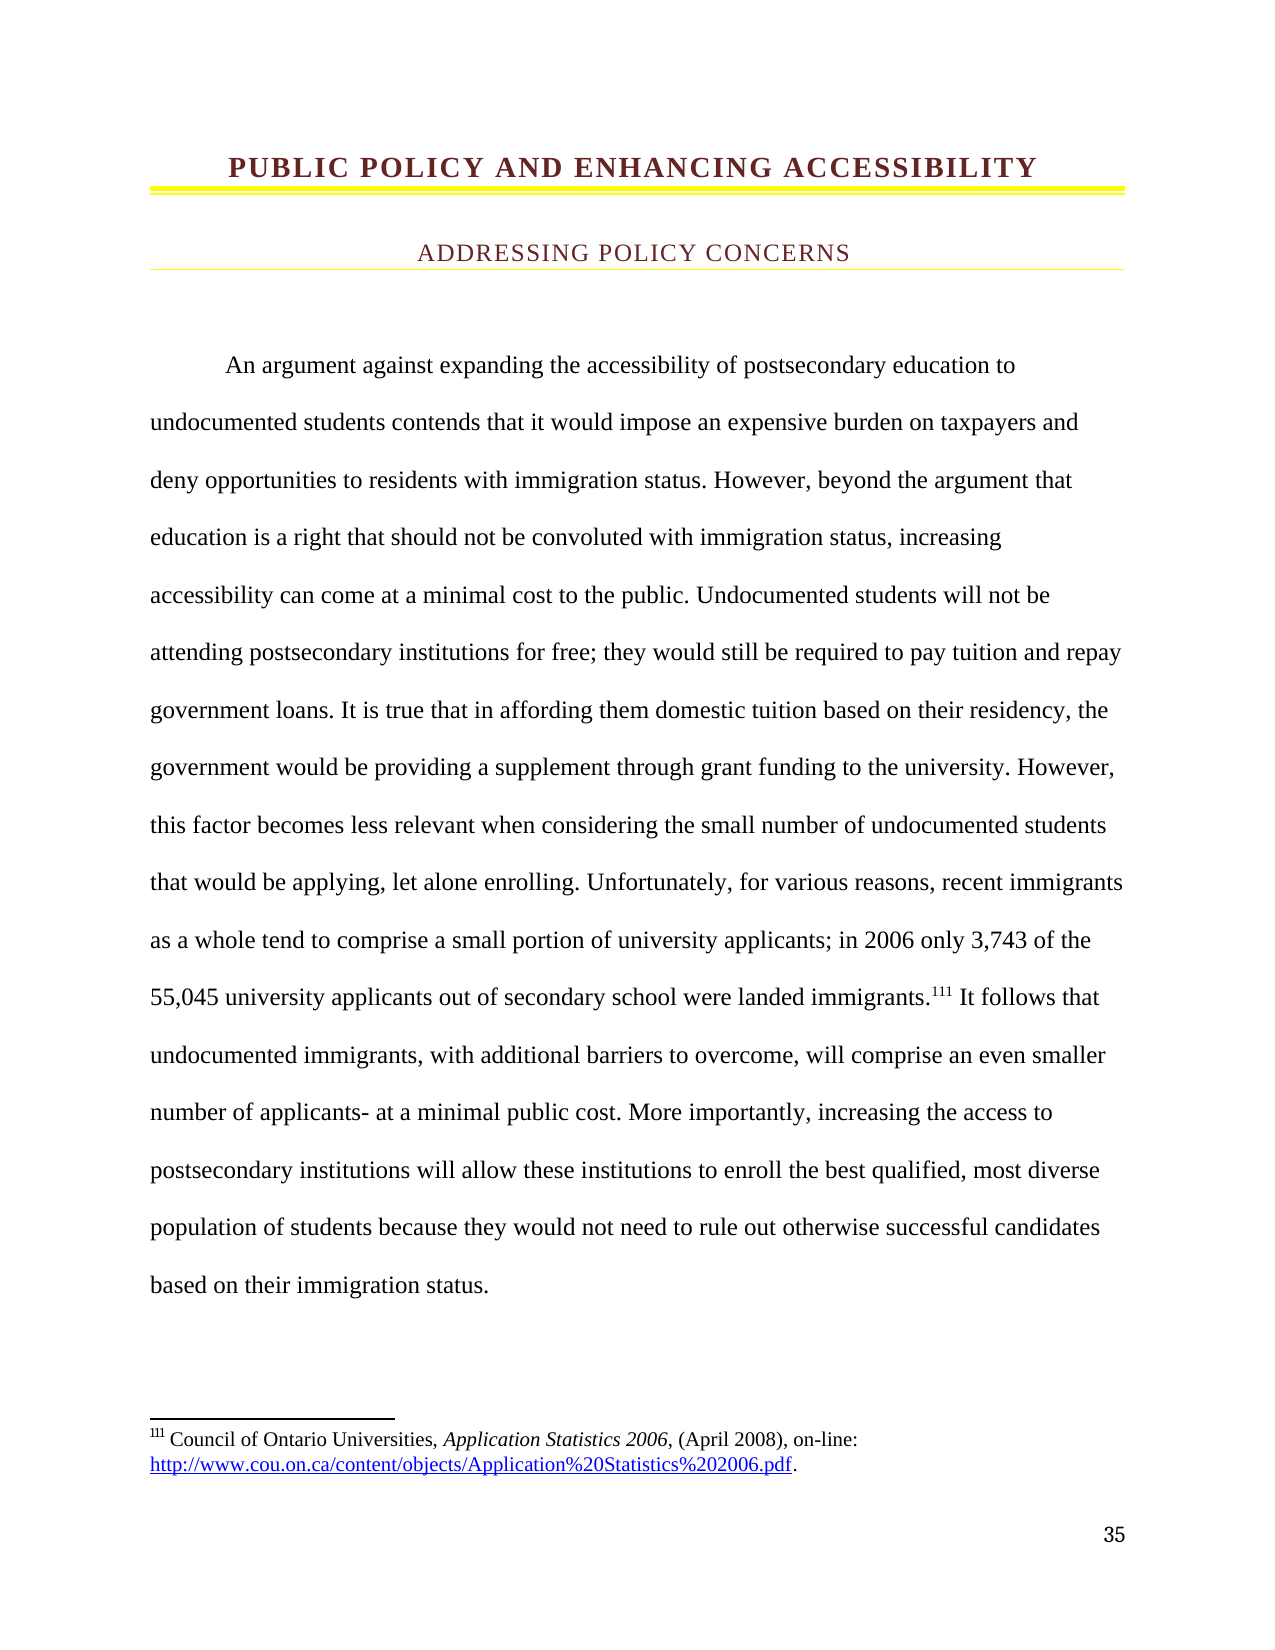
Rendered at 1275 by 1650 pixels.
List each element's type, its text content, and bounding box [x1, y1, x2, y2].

text An argument against expanding the accessibility of postsecondary education to undocumented students contends that it would impose an expensive burden on taxpayers and deny opportunities to residents with immigration status. However, beyond the argument that education is a right that should not be convoluted with immigration status, increasing accessibility can come at a minimal cost to the public. Undocumented students will not be attending postsecondary institutions for free; they would still be required to pay tuition and repay government loans. It is true that in affording them domestic tuition based on their residency, the government would be providing a supplement through grant funding to the university. However, this factor becomes less relevant when considering the small number of undocumented students that would be applying, let alone enrolling. Unfortunately, for various reasons, recent immigrants as a whole tend to comprise a small portion of university applicants; in 2006 only 3,743 of the 55,045 university applicants out of secondary school were landed immigrants. It follows that undocumented immigrants, with additional barriers to overcome, will comprise an even smaller number of applicants- at a minimal public cost. More importantly, increasing the access to postsecondary institutions will allow these institutions to enroll the best qualified, most diverse population of students because they would not need to rule out otherwise successful candidates based on their immigration status. [150, 350, 1125, 1299]
subtitle ADDRESSING POLICY CONcERNS [150, 238, 1125, 269]
subtitle PUBLIC POLICY AND ENHANCING ACCESSIBILItY [150, 150, 1125, 186]
text Council of Ontario Universities, Application Statistics 2006, (April 2008), on-line: http://www.cou.on.ca/content/objects/Application%20Statistics%202006.pdf. [150, 1426, 1125, 1476]
